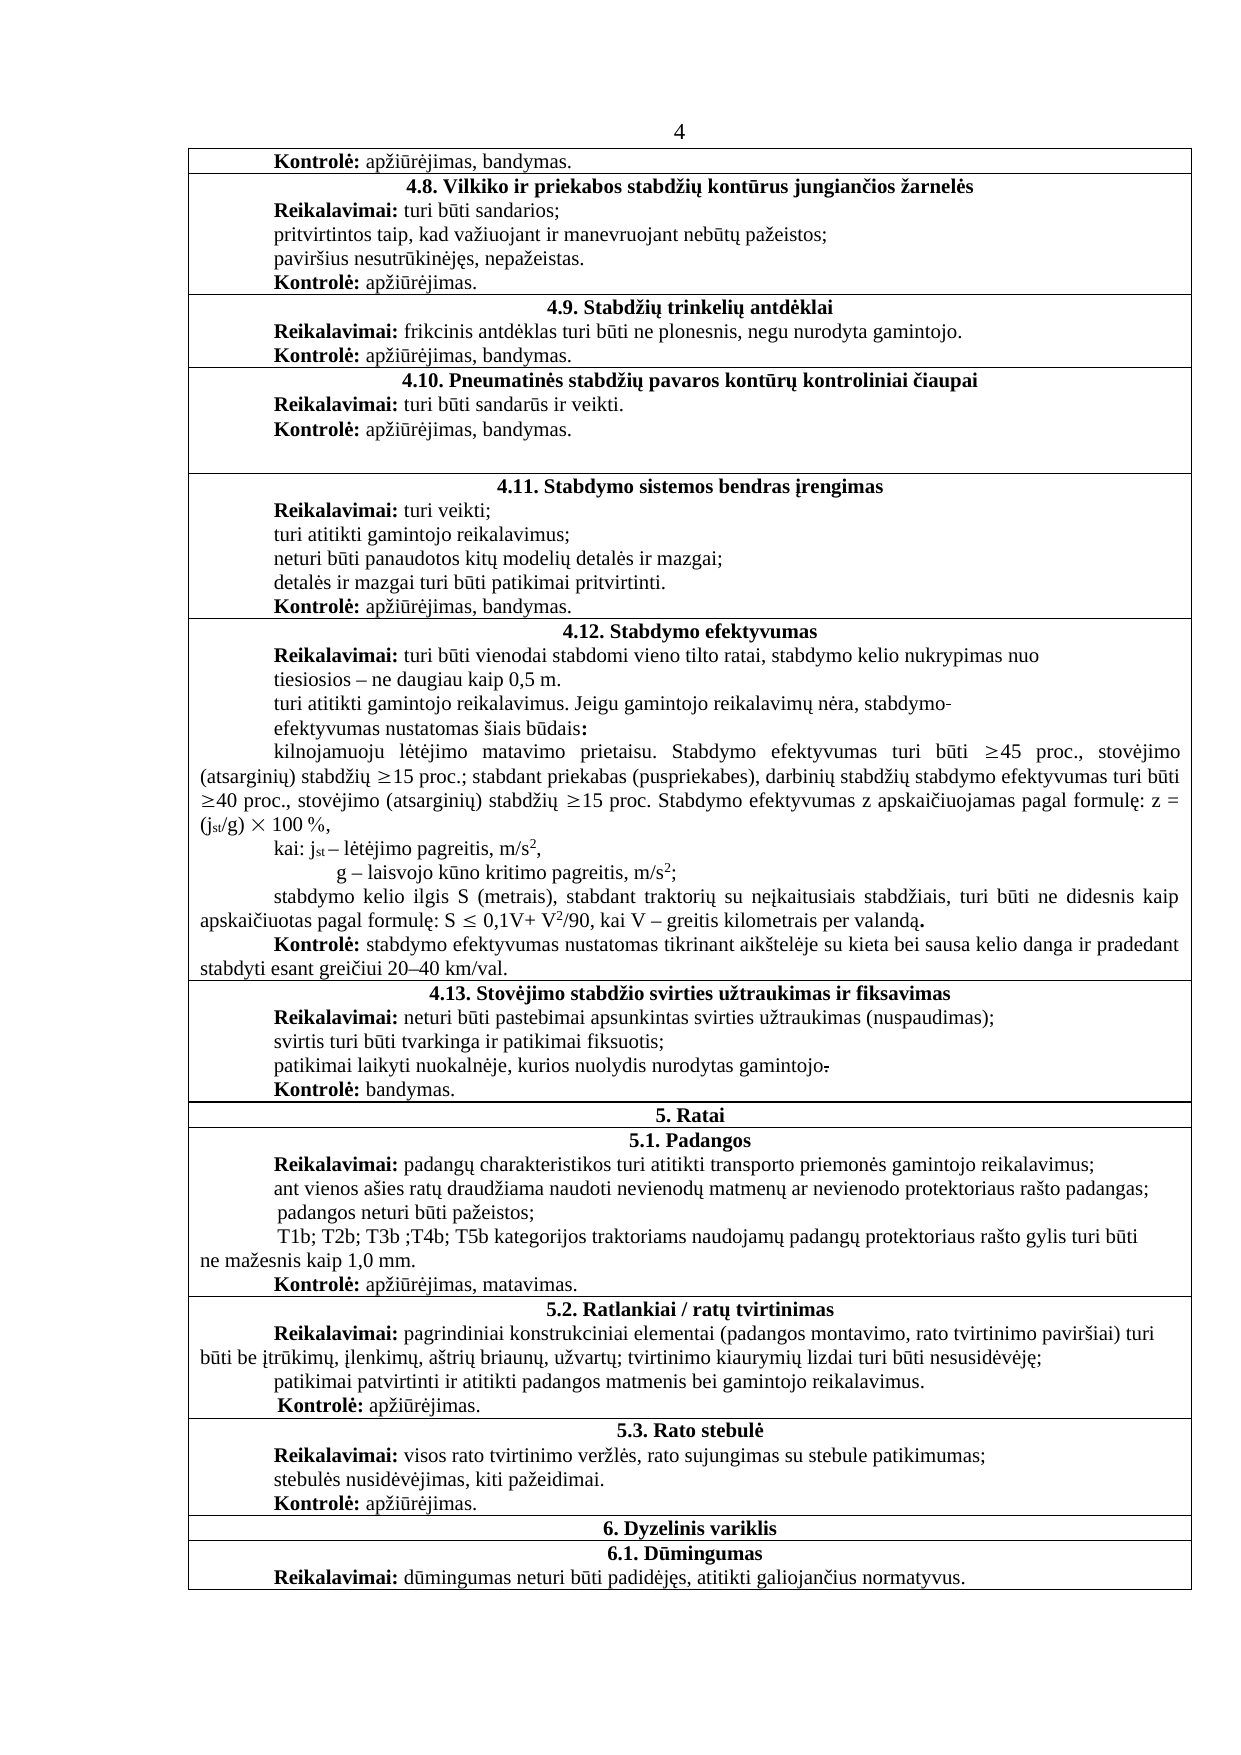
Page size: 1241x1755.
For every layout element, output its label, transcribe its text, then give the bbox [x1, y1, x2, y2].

table_cell 4.13. Stovėjimo stabdžio svirties užtraukimas ir fiksavimas Reikalavimai: neturi būti pastebimai apsunkintas svirties užtraukimas (nuspaudimas); svirtis turi būti tvarkinga ir patikimai fiksuotis; patikimai laikyti nuokalnėje, kurios nuolydis nurodytas gamintojo. Kontrolė: bandymas. [189, 981, 1191, 1101]
table_cell 6.1. Dūmingumas Reikalavimai: dūmingumas neturi būti padidėjęs, atitikti galiojančius normatyvus. [189, 1541, 1191, 1589]
table_cell 4.9. Stabdžių trinkelių antdėklai Reikalavimai: frikcinis antdėklas turi būti ne plonesnis, negu nurodyta gamintojo. Kontrolė: apžiūrėjimas, bandymas. [189, 295, 1191, 367]
table_cell 6. Dyzelinis variklis [189, 1516, 1191, 1540]
table_cell Kontrolė: apžiūrėjimas, bandymas. [189, 149, 1191, 173]
table_cell 5.2. Ratlankiai / ratų tvirtinimas Reikalavimai: pagrindiniai konstrukciniai elementai (padangos montavimo, rato tvirtinimo paviršiai) turi būti be įtrūkimų, įlenkimų, aštrių briaunų, užvartų; tvirtinimo kiaurymių lizdai turi būti nesusidėvėję; patikimai patvirtinti ir atitikti padangos matmenis bei gamintojo reikalavimus. Kontrolė: apžiūrėjimas. [189, 1297, 1191, 1417]
table_cell 5. Ratai [189, 1103, 1191, 1127]
table_cell 5.3. Rato stebulė Reikalavimai: visos rato tvirtinimo veržlės, rato sujungimas su stebule patikimumas; stebulės nusidėvėjimas, kiti pažeidimai. Kontrolė: apžiūrėjimas. [189, 1419, 1191, 1515]
table_cell 4.12. Stabdymo efektyvumas Reikalavimai: turi būti vienodai stabdomi vieno tilto ratai, stabdymo kelio nukrypimas nuo tiesiosios – ne daugiau kaip 0,5 m. turi atitikti gamintojo reikalavimus. Jeigu gamintojo reikalavimų nėra, stabdymo efektyvumas nustatomas šiais būdais: kilnojamuoju lėtėjimo matavimo prietaisu. Stabdymo efektyvumas turi būti 45 proc., stovėjimo (atsarginių) stabdžių 15 proc.; stabdant priekabas (puspriekabes), darbinių stabdžių stabdymo efektyvumas turi būti 40 proc., stovėjimo (atsarginių) stabdžių 15 proc. Stabdymo efektyvumas z apskaičiuojamas pagal formulę: z = (jst/g)  100 , kai: jst – lėtėjimo pagreitis, m/s2, g – laisvojo kūno kritimo pagreitis, m/s2; stabdymo kelio ilgis S (metrais), stabdant traktorių su neįkaitusiais stabdžiais, turi būti ne didesnis kaip apskaičiuotas pagal formulę: S  0,1V+ V2/90, kai V – greitis kilometrais per valandą. Kontrolė: stabdymo efektyvumas nustatomas tikrinant aikštelėje su kieta bei sausa kelio danga ir pradedant stabdyti esant greičiui 20–40 km/val. [189, 619, 1191, 980]
table_cell 4.8. Vilkiko ir priekabos stabdžių kontūrus jungiančios žarnelės Reikalavimai: turi būti sandarios; pritvirtintos taip, kad važiuojant ir manevruojant nebūtų pažeistos; paviršius nesutrūkinėjęs, nepažeistas. Kontrolė: apžiūrėjimas. [189, 174, 1191, 294]
table_cell 5.1. Padangos Reikalavimai: padangų charakteristikos turi atitikti transporto priemonės gamintojo reikalavimus; ant vienos ašies ratų draudžiama naudoti nevienodų matmenų ar nevienodo protektoriaus rašto padangas; padangos neturi būti pažeistos; T1b; T2b; T3b ;T4b; T5b kategorijos traktoriams naudojamų padangų protektoriaus rašto gylis turi būti ne mažesnis kaip 1,0 mm. Kontrolė: apžiūrėjimas, matavimas. [189, 1128, 1191, 1296]
table_cell 4.10. Pneumatinės stabdžių pavaros kontūrų kontroliniai čiaupai Reikalavimai: turi būti sandarūs ir veikti. Kontrolė: apžiūrėjimas, bandymas. [189, 368, 1191, 473]
table_cell 4.11. Stabdymo sistemos bendras įrengimas Reikalavimai: turi veikti; turi atitikti gamintojo reikalavimus; neturi būti panaudotos kitų modelių detalės ir mazgai; detalės ir mazgai turi būti patikimai pritvirtinti. Kontrolė: apžiūrėjimas, bandymas. [189, 474, 1191, 618]
